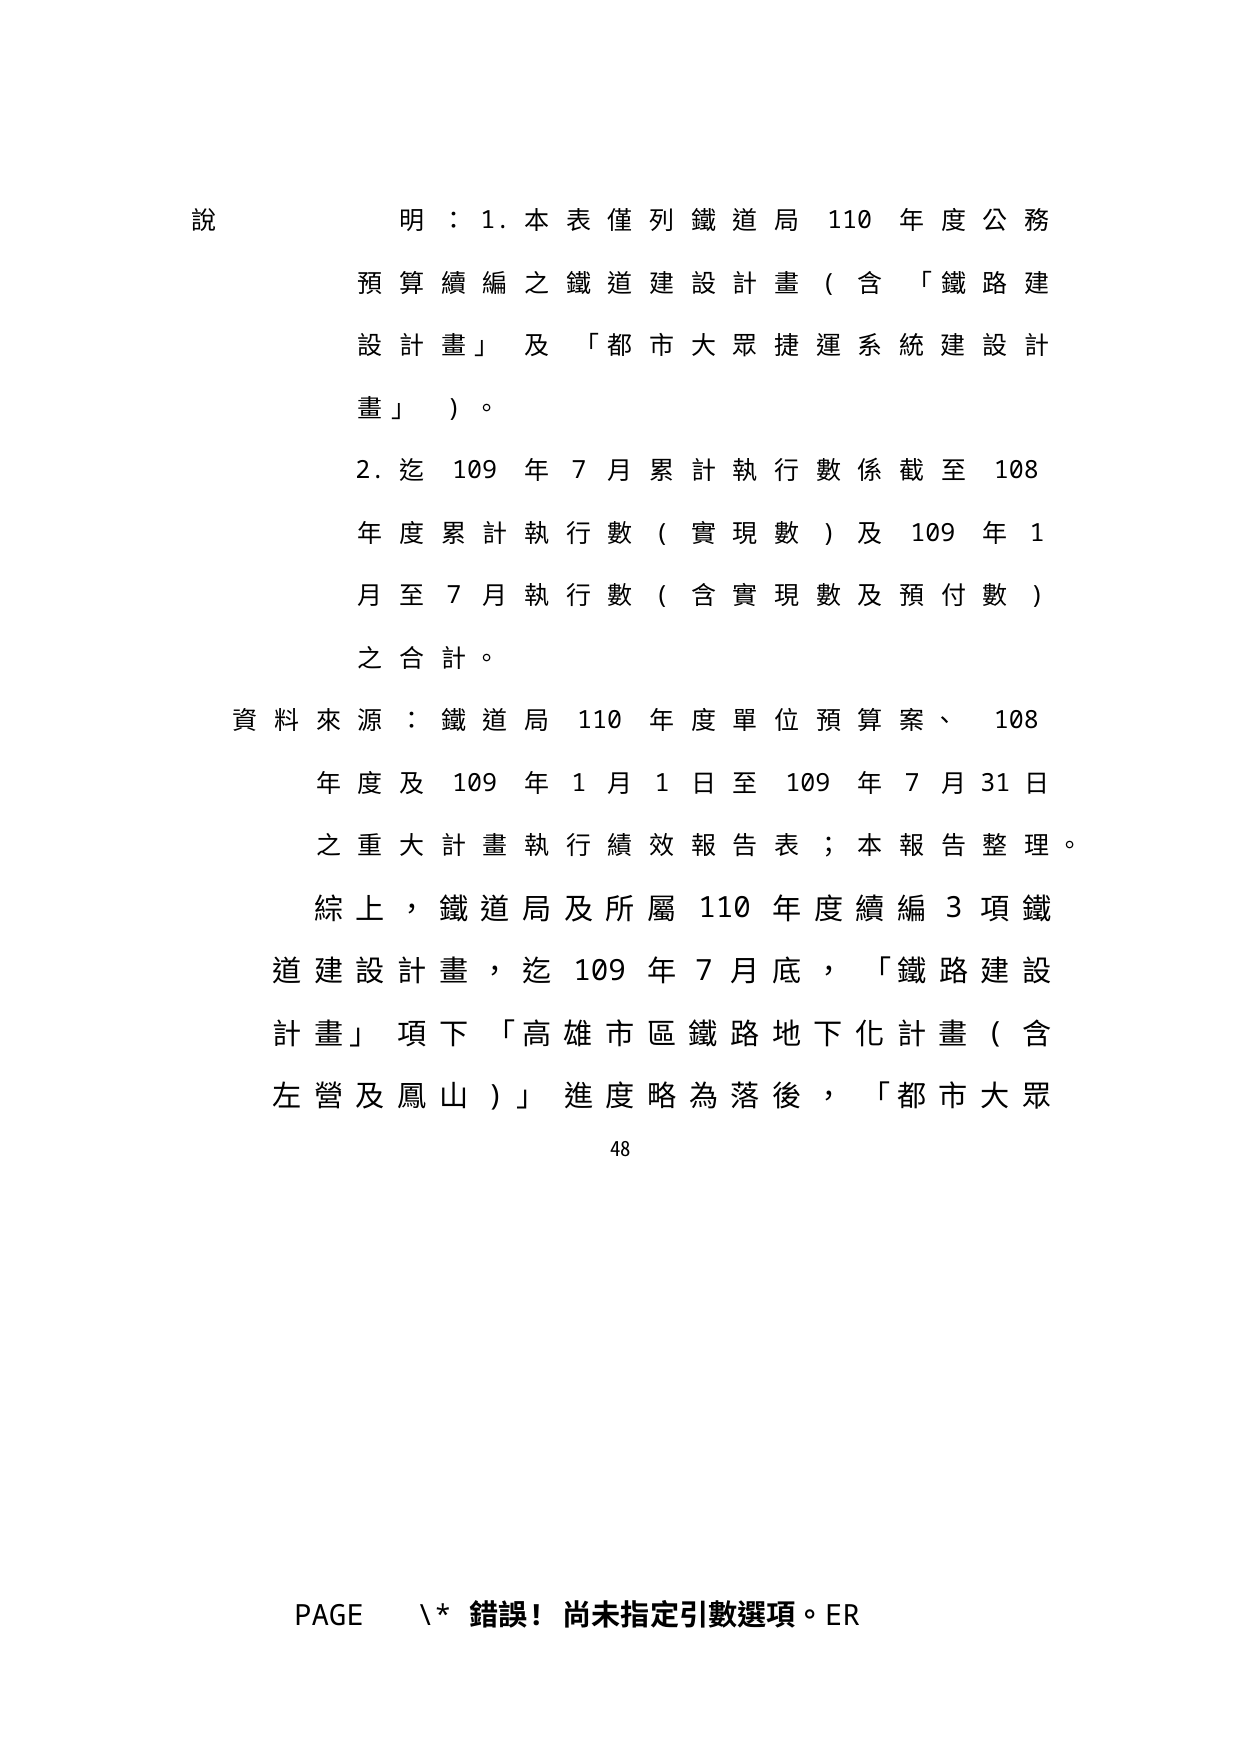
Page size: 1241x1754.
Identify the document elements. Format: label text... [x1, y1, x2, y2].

text 資料來源：鐵道局110年度單位預算案、108年度及109年1月1日至109年7月31日之重大計畫執行績效報告表；本報告整理。 [184, 677, 1061, 865]
text 2.迄109年7月累計執行數係截至108年度累計執行數(實現數)及109年1月至7月執行數(含實現數及預付數)之合計。 [308, 427, 1061, 677]
text 說 明：1.本表僅列鐵道局110年度公務預算續編之鐵道建設計畫(含「鐵路建設計畫」及「都市大眾捷運系統建設計畫」)。 [181, 177, 1061, 427]
text 綜上，鐵道局及所屬110年度續編3項鐵道建設計畫，迄109年7月底，「鐵路建設計畫」項下「高雄市區鐵路地下化計畫(含左營及鳳山)」進度略為落後，「都市大眾 [242, 865, 1058, 1115]
